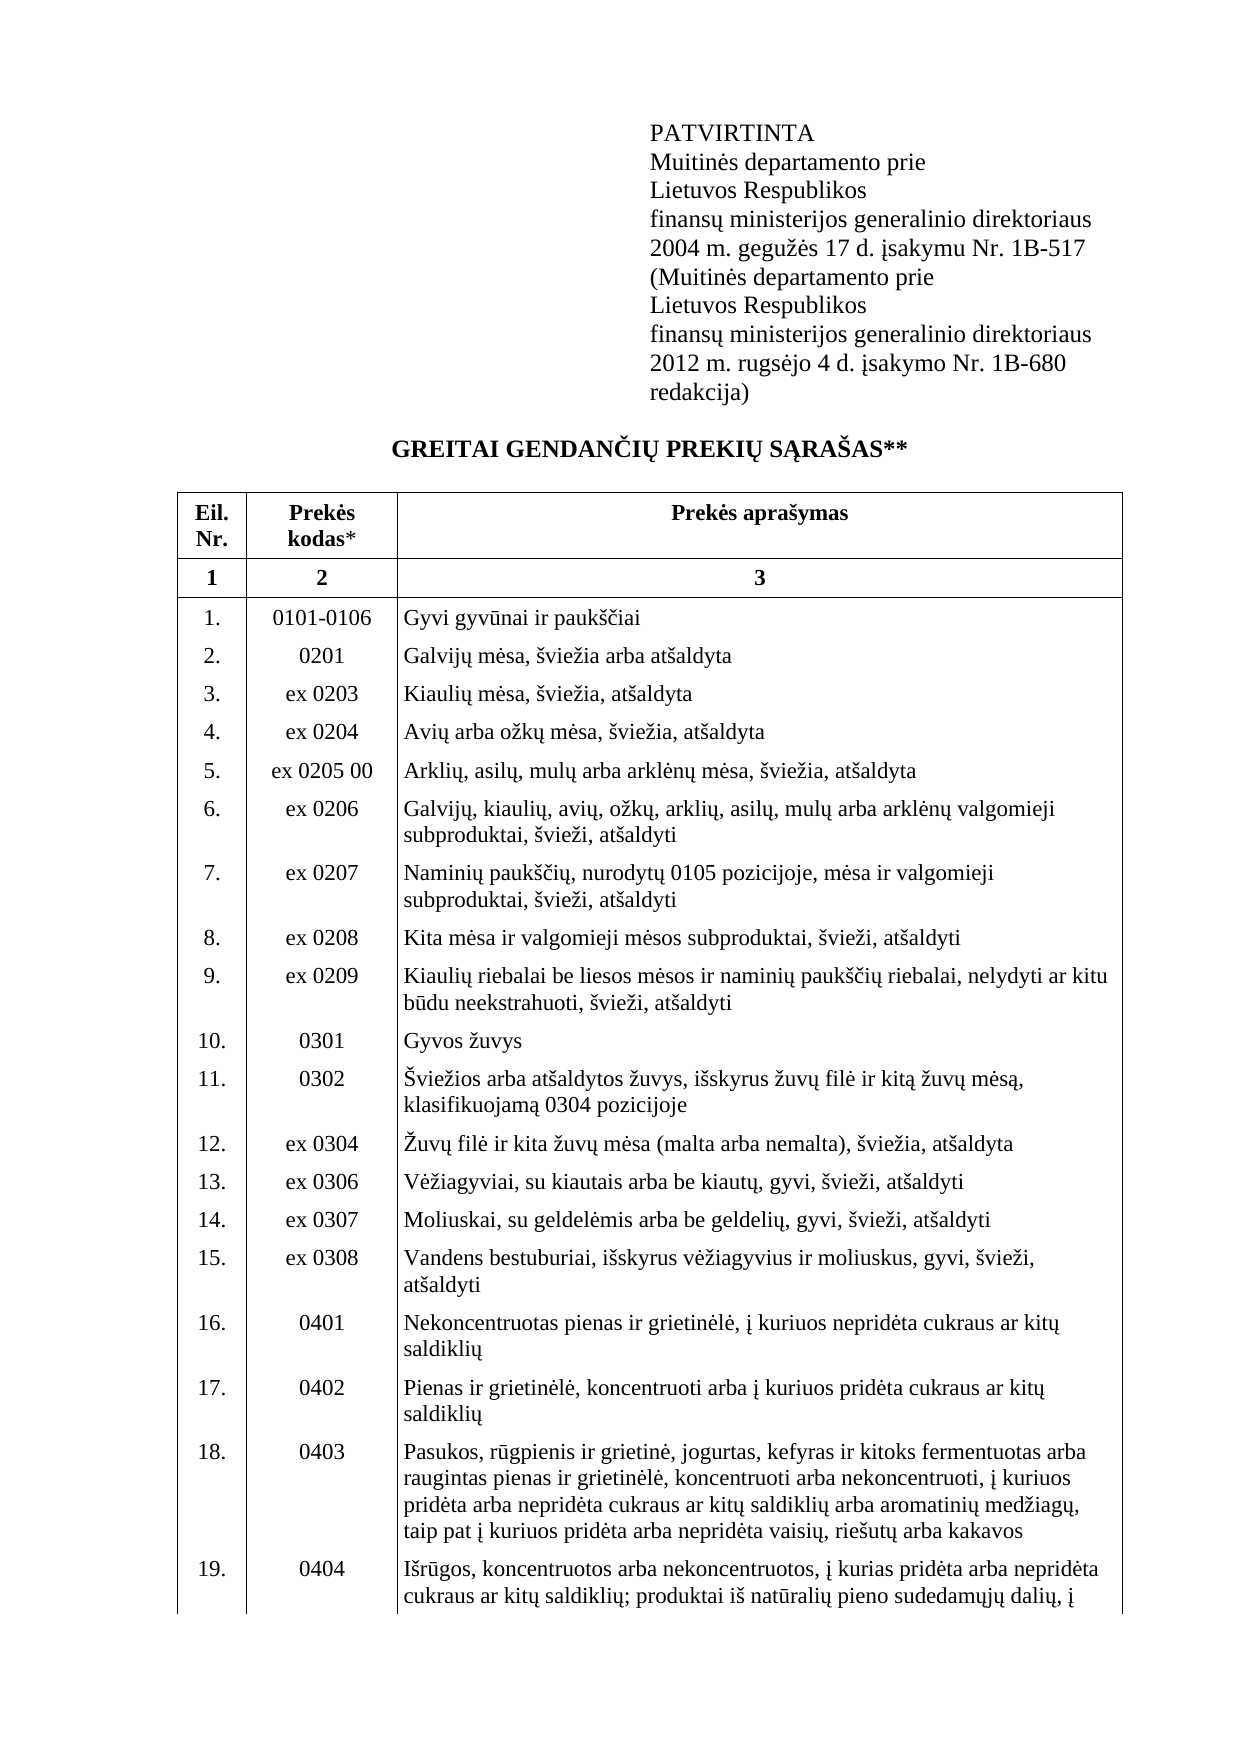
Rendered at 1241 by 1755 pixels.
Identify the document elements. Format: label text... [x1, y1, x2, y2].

table_cell ex 0304 [247, 1124, 397, 1162]
table_cell 2. [178, 636, 246, 674]
table_cell Galvijų, kiaulių, avių, ožkų, arklių, asilų, mulų arba arklėnų valgomieji subproduktai, švieži, atšaldyti [398, 789, 1122, 853]
table_cell Pienas ir grietinėlė, koncentruoti arba į kuriuos pridėta cukraus ar kitų saldiklių [398, 1368, 1122, 1432]
table_cell 3 [398, 559, 1122, 597]
table_cell Galvijų mėsa, šviežia arba atšaldyta [398, 636, 1122, 674]
table_cell ex 0308 [247, 1239, 397, 1303]
table_cell Vėžiagyviai, su kiautais arba be kiautų, gyvi, švieži, atšaldyti [398, 1162, 1122, 1200]
table_header Prekės kodas* [247, 493, 397, 557]
table_cell ex 0307 [247, 1200, 397, 1238]
text Muitinės departamento prie [649, 147, 1122, 176]
table_cell 0403 [247, 1432, 397, 1549]
table_cell 10. [178, 1021, 246, 1059]
table_cell 0201 [247, 636, 397, 674]
table_cell 0402 [247, 1368, 397, 1432]
table_cell ex 0203 [247, 674, 397, 712]
table_cell 7. [178, 854, 246, 918]
table_cell Arklių, asilų, mulų arba arklėnų mėsa, šviežia, atšaldyta [398, 751, 1122, 789]
table_cell Nekoncentruotas pienas ir grietinėlė, į kuriuos nepridėta cukraus ar kitų saldiklių [398, 1303, 1122, 1368]
table_cell 1. [178, 598, 246, 636]
table_cell 0302 [247, 1059, 397, 1124]
table_cell 8. [178, 918, 246, 956]
table_cell 0404 [247, 1550, 397, 1614]
table_cell ex 0204 [247, 713, 397, 751]
table_cell Išrūgos, koncentruotos arba nekoncentruotos, į kurias pridėta arba nepridėta cukraus ar kitų saldiklių; produktai iš natūralių pieno sudedamųjų dalių, į [398, 1550, 1122, 1614]
table_cell Kiaulių riebalai be liesos mėsos ir naminių paukščių riebalai, nelydyti ar kitu būdu neekstrahuoti, švieži, atšaldyti [398, 956, 1122, 1021]
table_cell 12. [178, 1124, 246, 1162]
table_cell 16. [178, 1303, 246, 1368]
table_header Prekės aprašymas [398, 493, 1122, 557]
table_cell 2 [247, 559, 397, 597]
table_cell Kiaulių mėsa, šviežia, atšaldyta [398, 674, 1122, 712]
table_cell ex 0209 [247, 956, 397, 1021]
table_cell 1 [178, 559, 246, 597]
table_cell ex 0206 [247, 789, 397, 853]
text Lietuvos Respublikos [649, 176, 1122, 204]
table_cell 3. [178, 674, 246, 712]
table_cell 18. [178, 1432, 246, 1549]
table_header Eil. Nr. [178, 493, 246, 557]
table_cell 9. [178, 956, 246, 1021]
table_cell Moliuskai, su geldelėmis arba be geldelių, gyvi, švieži, atšaldyti [398, 1200, 1122, 1238]
table_cell ex 0306 [247, 1162, 397, 1200]
text GREITAI GENDANČIŲ PREKIŲ SĄRAŠAS** [177, 434, 1122, 463]
table_cell ex 0208 [247, 918, 397, 956]
table_cell 4. [178, 713, 246, 751]
table_cell Gyvos žuvys [398, 1021, 1122, 1059]
table_cell 15. [178, 1239, 246, 1303]
table_cell 17. [178, 1368, 246, 1432]
text (Muitinės departamento prie [649, 262, 1122, 291]
table_cell ex 0205 00 [247, 751, 397, 789]
table_cell Pasukos, rūgpienis ir grietinė, jogurtas, kefyras ir kitoks fermentuotas arba raugintas pienas ir grietinėlė, koncentruoti arba nekoncentruoti, į kuriuos pridėta arba nepridėta cukraus ar kitų saldiklių arba aromatinių medžiagų, taip pat į kuriuos pridėta arba nepridėta vaisių, riešutų arba kakavos [398, 1432, 1122, 1549]
table_cell 6. [178, 789, 246, 853]
table_cell Gyvi gyvūnai ir paukščiai [398, 598, 1122, 636]
table_cell 14. [178, 1200, 246, 1238]
table_cell 13. [178, 1162, 246, 1200]
table_cell 11. [178, 1059, 246, 1124]
table_cell Avių arba ožkų mėsa, šviežia, atšaldyta [398, 713, 1122, 751]
table_cell 0301 [247, 1021, 397, 1059]
text 2012 m. rugsėjo 4 d. įsakymo Nr. 1B-680 redakcija) [649, 348, 1122, 406]
text PATVIRTINTA [649, 118, 1122, 147]
table_cell 19. [178, 1550, 246, 1614]
table_cell 0401 [247, 1303, 397, 1368]
table_cell Šviežios arba atšaldytos žuvys, išskyrus žuvų filė ir kitą žuvų mėsą, klasifikuojamą 0304 pozicijoje [398, 1059, 1122, 1124]
text 2004 m. gegužės 17 d. įsakymu Nr. 1B-517 [649, 233, 1122, 262]
table_cell 0101-0106 [247, 598, 397, 636]
table_cell Naminių paukščių, nurodytų 0105 pozicijoje, mėsa ir valgomieji subproduktai, švieži, atšaldyti [398, 854, 1122, 918]
text finansų ministerijos generalinio direktoriaus [649, 319, 1122, 348]
table_cell ex 0207 [247, 854, 397, 918]
table_cell Vandens bestuburiai, išskyrus vėžiagyvius ir moliuskus, gyvi, švieži, atšaldyti [398, 1239, 1122, 1303]
text finansų ministerijos generalinio direktoriaus [649, 204, 1122, 233]
table_cell 5. [178, 751, 246, 789]
table_cell Kita mėsa ir valgomieji mėsos subproduktai, švieži, atšaldyti [398, 918, 1122, 956]
text Lietuvos Respublikos [649, 291, 1122, 319]
table_cell Žuvų filė ir kita žuvų mėsa (malta arba nemalta), šviežia, atšaldyta [398, 1124, 1122, 1162]
